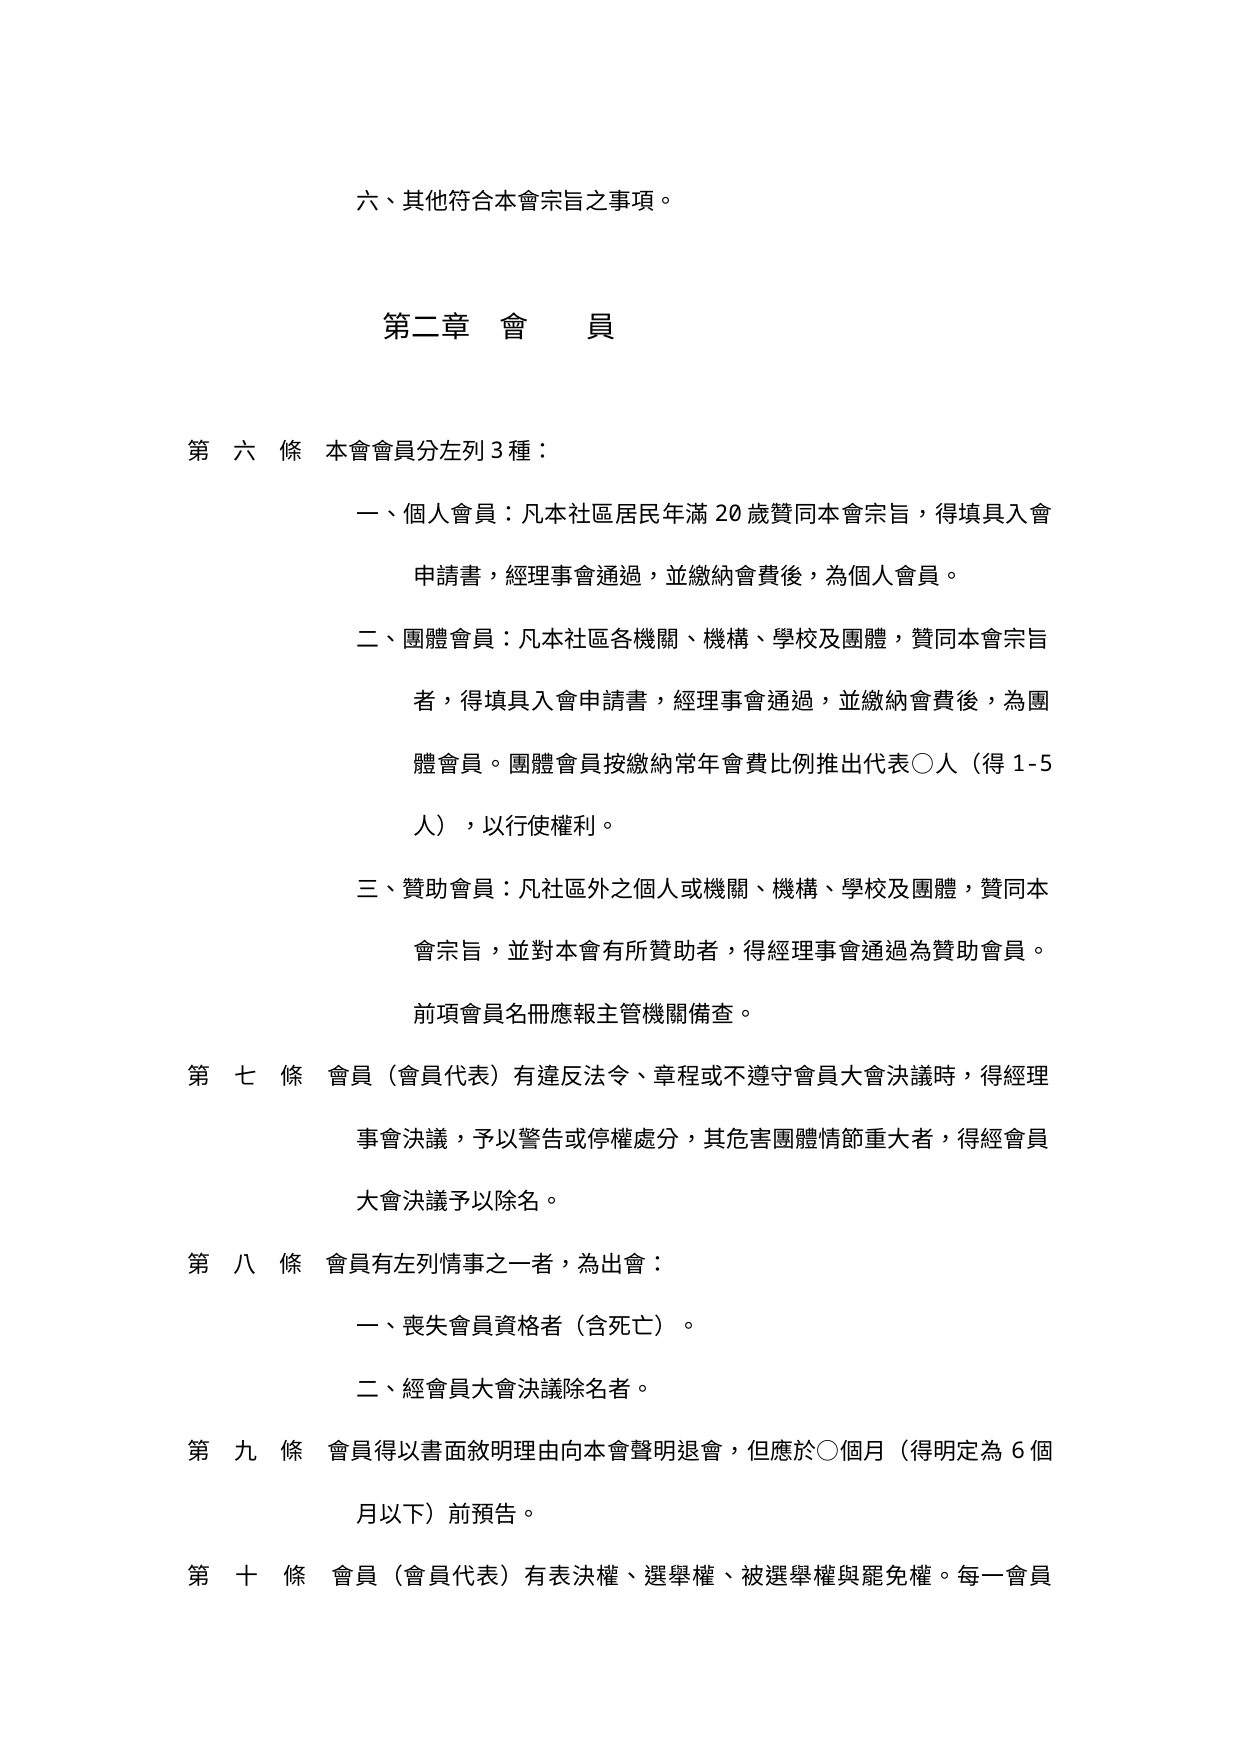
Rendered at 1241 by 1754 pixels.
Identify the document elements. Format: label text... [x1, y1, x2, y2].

text 一、喪失會員資格者（含死亡）。 [356, 1283, 1053, 1346]
text 二、經會員大會決議除名者。 [356, 1346, 1053, 1408]
text 三、贊助會員：凡社區外之個人或機關、機構、學校及團體，贊同本會宗旨，並對本會有所贊助者，得經理事會通過為贊助會員。前項會員名冊應報主管機關備查。 [356, 846, 1053, 1033]
text 第 六 條 本會會員分左列3種： [187, 408, 1053, 471]
text 二、團體會員：凡本社區各機關、機構、學校及團體，贊同本會宗旨者，得填具入會申請書，經理事會通過，並繳納會費後，為團體會員。團體會員按繳納常年會費比例推出代表○人（得1-5人），以行使權利。 [356, 596, 1053, 846]
text 第 九 條 會員得以書面敘明理由向本會聲明退會，但應於○個月（得明定為6個月以下）前預告。 [187, 1408, 1053, 1533]
text 第 八 條 會員有左列情事之一者，為出會： [187, 1221, 1053, 1283]
text 第 七 條 會員（會員代表）有違反法令、章程或不遵守會員大會決議時，得經理事會決議，予以警告或停權處分，其危害團體情節重大者，得經會員大會決議予以除名。 [187, 1033, 1053, 1221]
text 一、個人會員：凡本社區居民年滿20歲贊同本會宗旨，得填具入會申請書，經理事會通過，並繳納會費後，為個人會員。 [356, 471, 1053, 596]
text 六、其他符合本會宗旨之事項。 [356, 158, 1053, 221]
text 第 十 條 會員（會員代表）有表決權、選舉權、被選舉權與罷免權。每一會員 [187, 1533, 1053, 1596]
text 第二章 會 員 [382, 283, 1053, 346]
